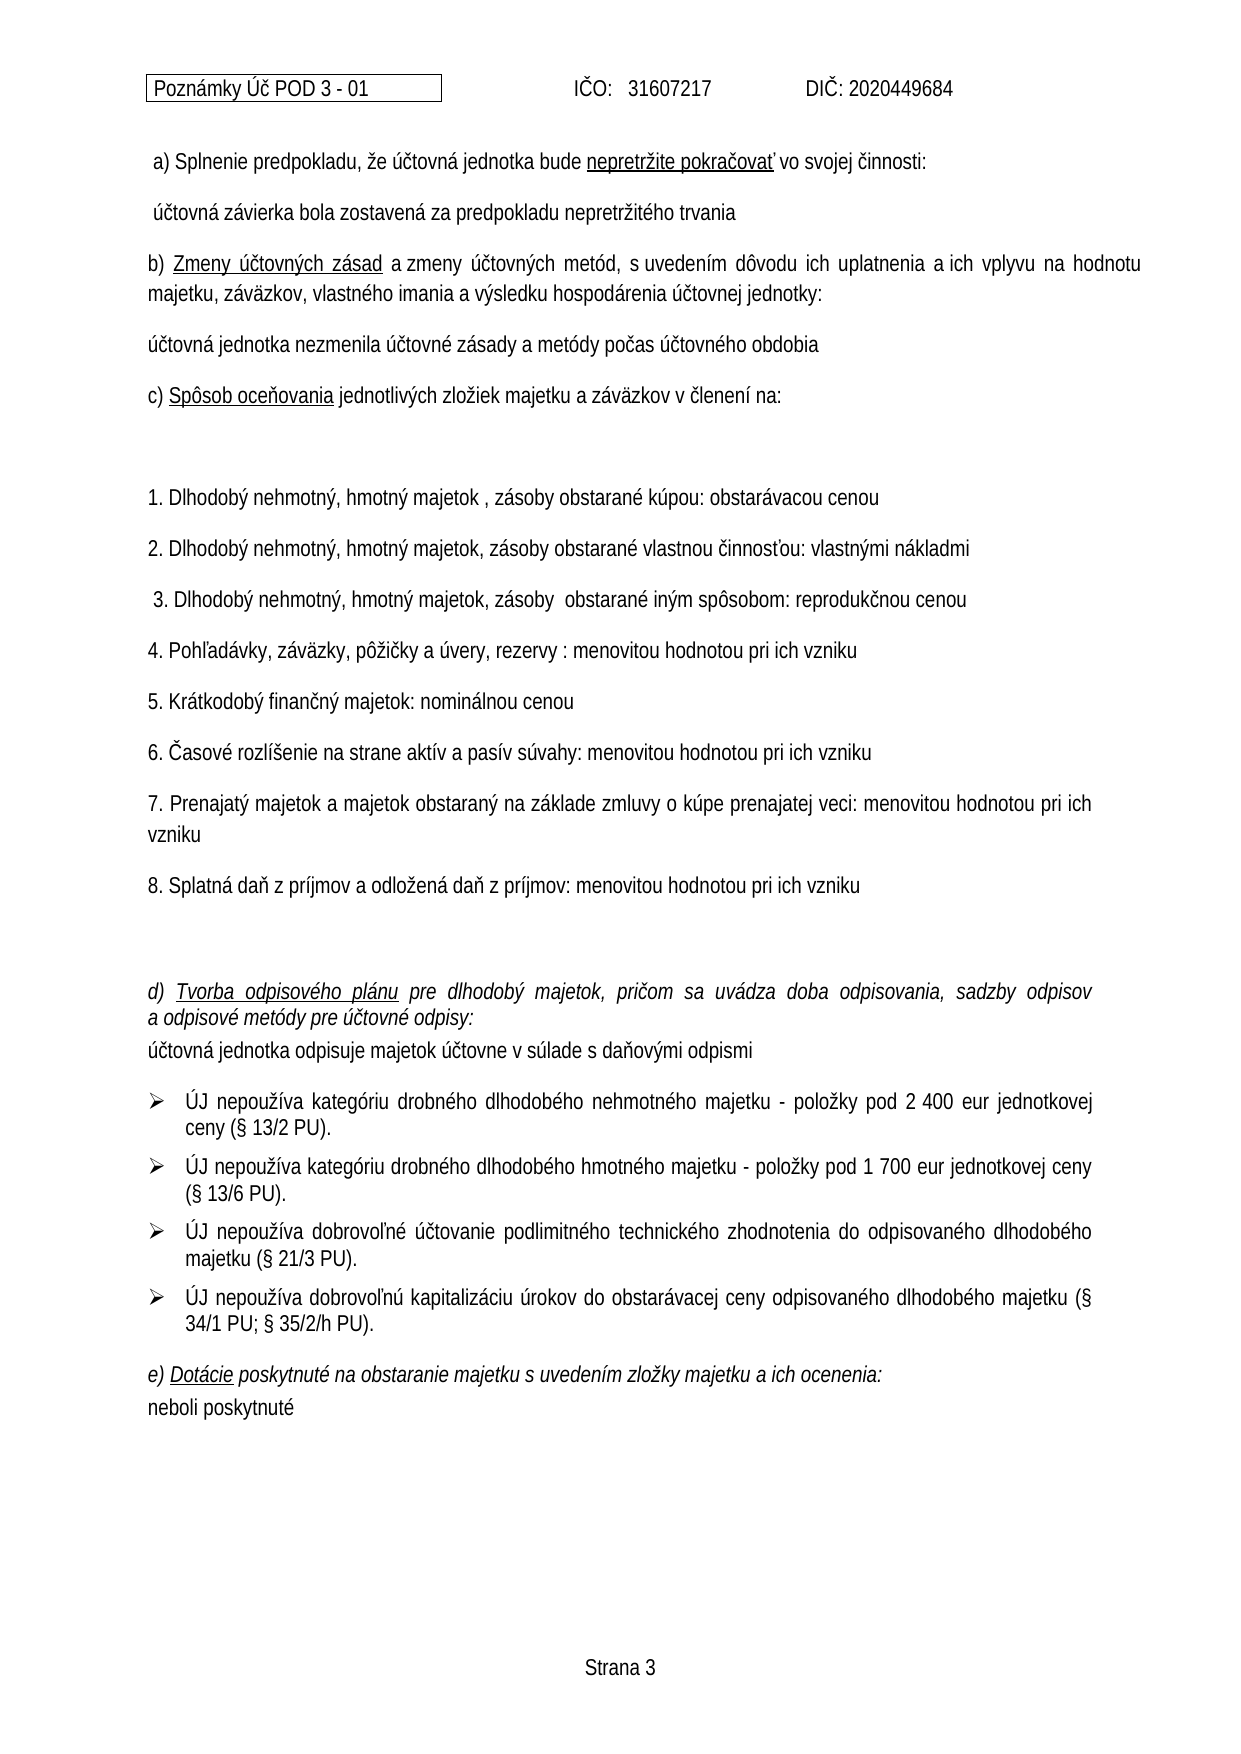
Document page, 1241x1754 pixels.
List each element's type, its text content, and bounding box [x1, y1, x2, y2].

text 4. Pohľadávky, záväzky, pôžičky a úvery, rezervy : menovitou hodnotou pri ich vzniku [148, 637, 1092, 664]
list ÚJ nepoužíva kategóriu drobného dlhodobého hmotného majetku - položky pod 1 700 eur jednotkovej ceny (§ 13/6 PU). [148, 1153, 1092, 1206]
text účtovná jednotka nezmenila účtovné zásady a metódy počas účtovného obdobia [148, 331, 1141, 357]
text účtovná jednotka odpisuje majetok účtovne v súlade s daňovými odpismi [148, 1037, 1092, 1063]
list ÚJ nepoužíva dobrovoľnú kapitalizáciu úrokov do obstarávacej ceny odpisovaného dlhodobého majetku (§ 34/1 PU; § 35/2/h PU). [148, 1283, 1092, 1336]
list ÚJ nepoužíva dobrovoľné účtovanie podlimitného technického zhodnotenia do odpisovaného dlhodobého majetku (§ 21/3 PU). [148, 1218, 1092, 1271]
list ÚJ nepoužíva kategóriu drobného dlhodobého nehmotného majetku - položky pod 2 400 eur jednotkovej ceny (§ 13/2 PU). [148, 1088, 1092, 1141]
text b) Zmeny účtovných zásad a zmeny účtovných metód, s uvedením dôvodu ich uplatnenia a ich vplyvu na hodnotu majetku, záväzkov, vlastného imania a výsledku hospodárenia účtovnej jednotky: [148, 250, 1141, 306]
text 5. Krátkodobý finančný majetok: nominálnou cenou [148, 688, 1092, 715]
subtitle e) Dotácie poskytnuté na obstaranie majetku s uvedením zložky majetku a ich ocenenia: [148, 1361, 1092, 1388]
text 2. Dlhodobý nehmotný, hmotný majetok, zásoby obstarané vlastnou činnosťou: vlastnými nákladmi [148, 535, 1092, 562]
text 7. Prenajatý majetok a majetok obstaraný na základe zmluvy o kúpe prenajatej veci: menovitou hodnotou pri ich vzniku [148, 790, 1092, 847]
text c) Spôsob oceňovania jednotlivých zložiek majetku a záväzkov v členení na: [148, 382, 1141, 408]
subtitle d) Tvorba odpisového plánu pre dlhodobý majetok, pričom sa uvádza doba odpisovania, sadzby odpisov a odpisové metódy pre účtovné odpisy: [148, 978, 1092, 1031]
text 8. Splatná daň z príjmov a odložená daň z príjmov: menovitou hodnotou pri ich vzniku [148, 872, 1092, 898]
text 6. Časové rozlíšenie na strane aktív a pasív súvahy: menovitou hodnotou pri ich vzniku [148, 739, 1092, 766]
text účtovná závierka bola zostavená za predpokladu nepretržitého trvania [148, 199, 1141, 225]
text 1. Dlhodobý nehmotný, hmotný majetok , zásoby obstarané kúpou: obstarávacou cenou [148, 484, 1092, 511]
text 3. Dlhodobý nehmotný, hmotný majetok, zásoby obstarané iným spôsobom: reprodukčnou cenou [148, 586, 1092, 613]
text a) Splnenie predpokladu, že účtovná jednotka bude nepretržite pokračovať vo svojej činnosti: [148, 148, 1141, 174]
text neboli poskytnuté [148, 1394, 1141, 1420]
